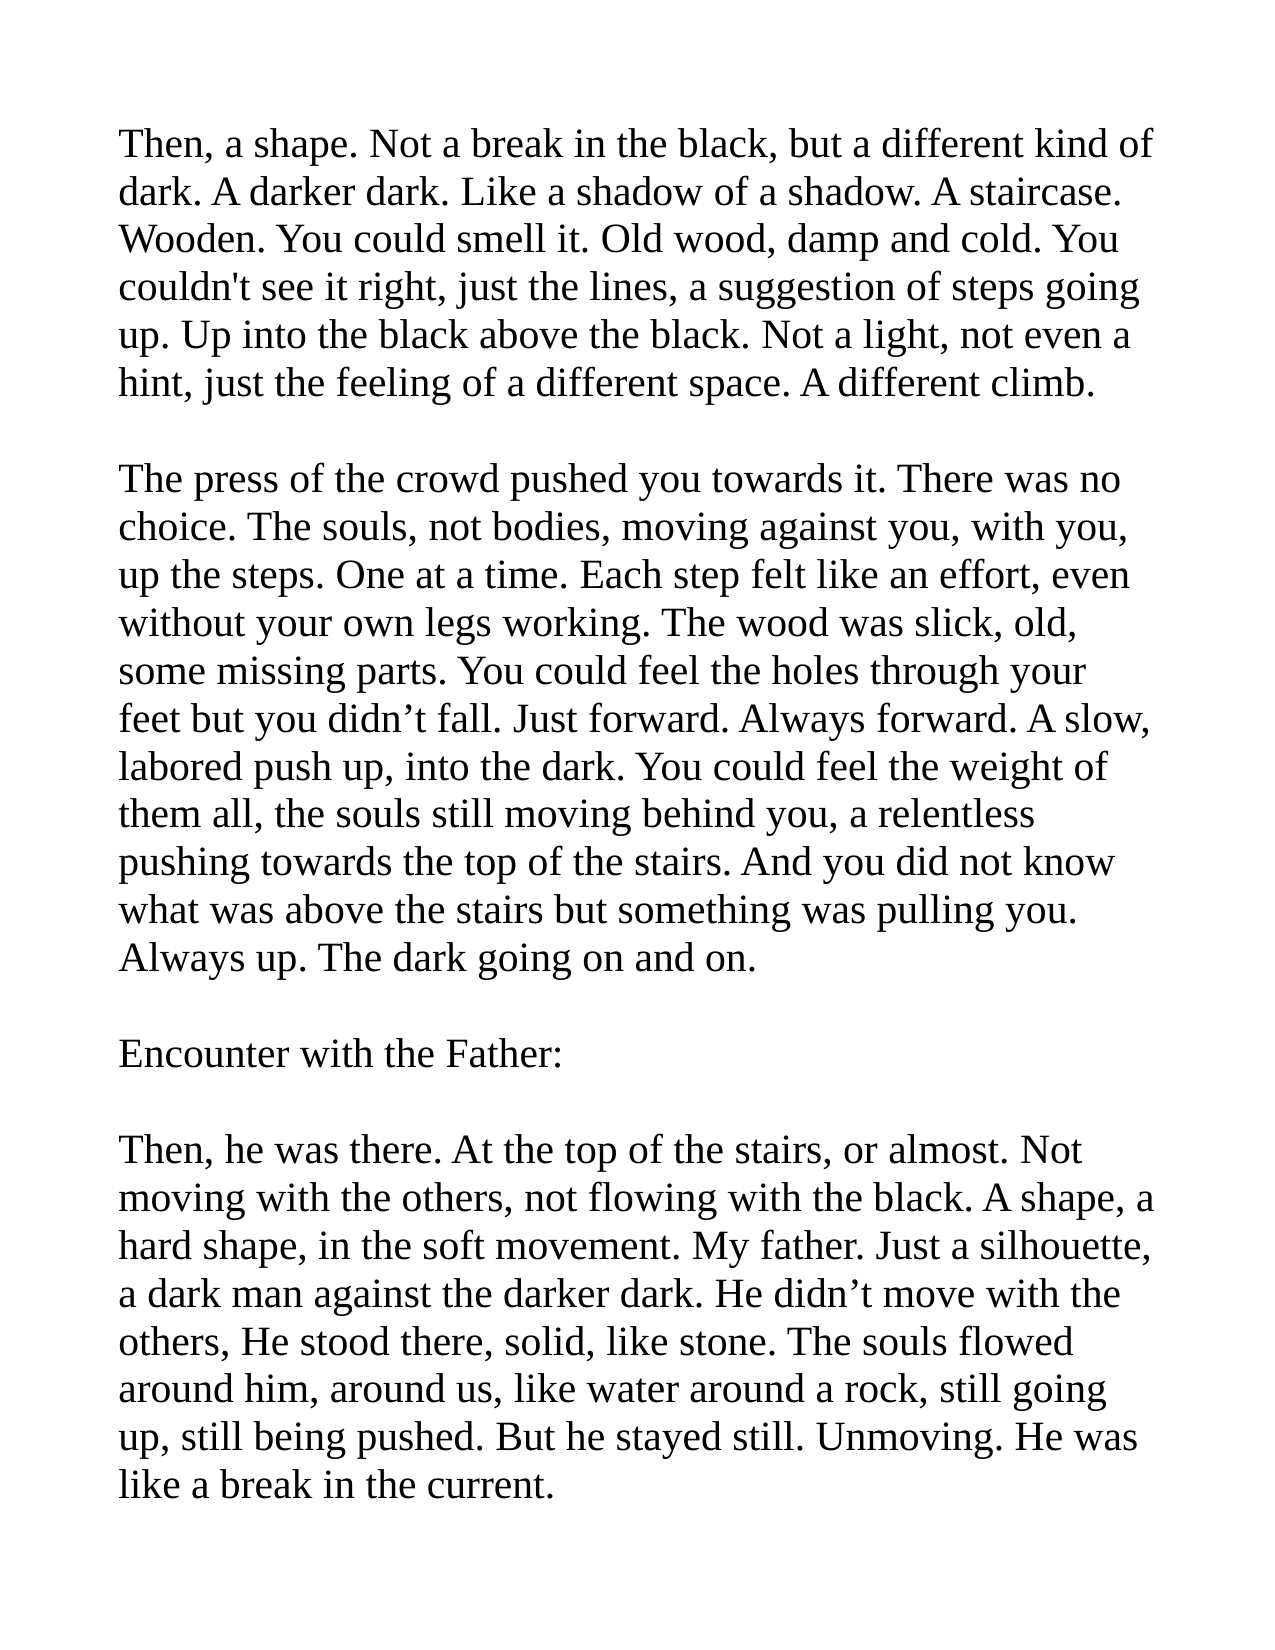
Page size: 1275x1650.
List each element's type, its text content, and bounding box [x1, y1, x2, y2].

text Then, he was there. At the top of the stairs, or almost. Not moving with the others, not flowing with the black. A shape, a hard shape, in the soft movement. My father. Just a silhouette, a dark man against the darker dark. He didn’t move with the others, He stood there, solid, like stone. The souls flowed around him, around us, like water around a rock, still going up, still being pushed. But he stayed still. Unmoving. He was like a break in the current. [118, 1124, 1157, 1508]
text The press of the crowd pushed you towards it. There was no choice. The souls, not bodies, moving against you, with you, up the steps. One at a time. Each step felt like an effort, even without your own legs working. The wood was slick, old, some missing parts. You could feel the holes through your feet but you didn’t fall. Just forward. Always forward. A slow, labored push up, into the dark. You could feel the weight of them all, the souls still moving behind you, a relentless pushing towards the top of the stairs. And you did not know what was above the stairs but something was pulling you. Always up. The dark going on and on. [118, 453, 1157, 981]
text Encounter with the Father: [118, 1028, 1157, 1076]
text Then, a shape. Not a break in the black, but a different kind of dark. A darker dark. Like a shadow of a shadow. A staircase. Wooden. You could smell it. Old wood, damp and cold. You couldn't see it right, just the lines, a suggestion of steps going up. Up into the black above the black. Not a light, not even a hint, just the feeling of a different space. A different climb. [118, 118, 1157, 406]
